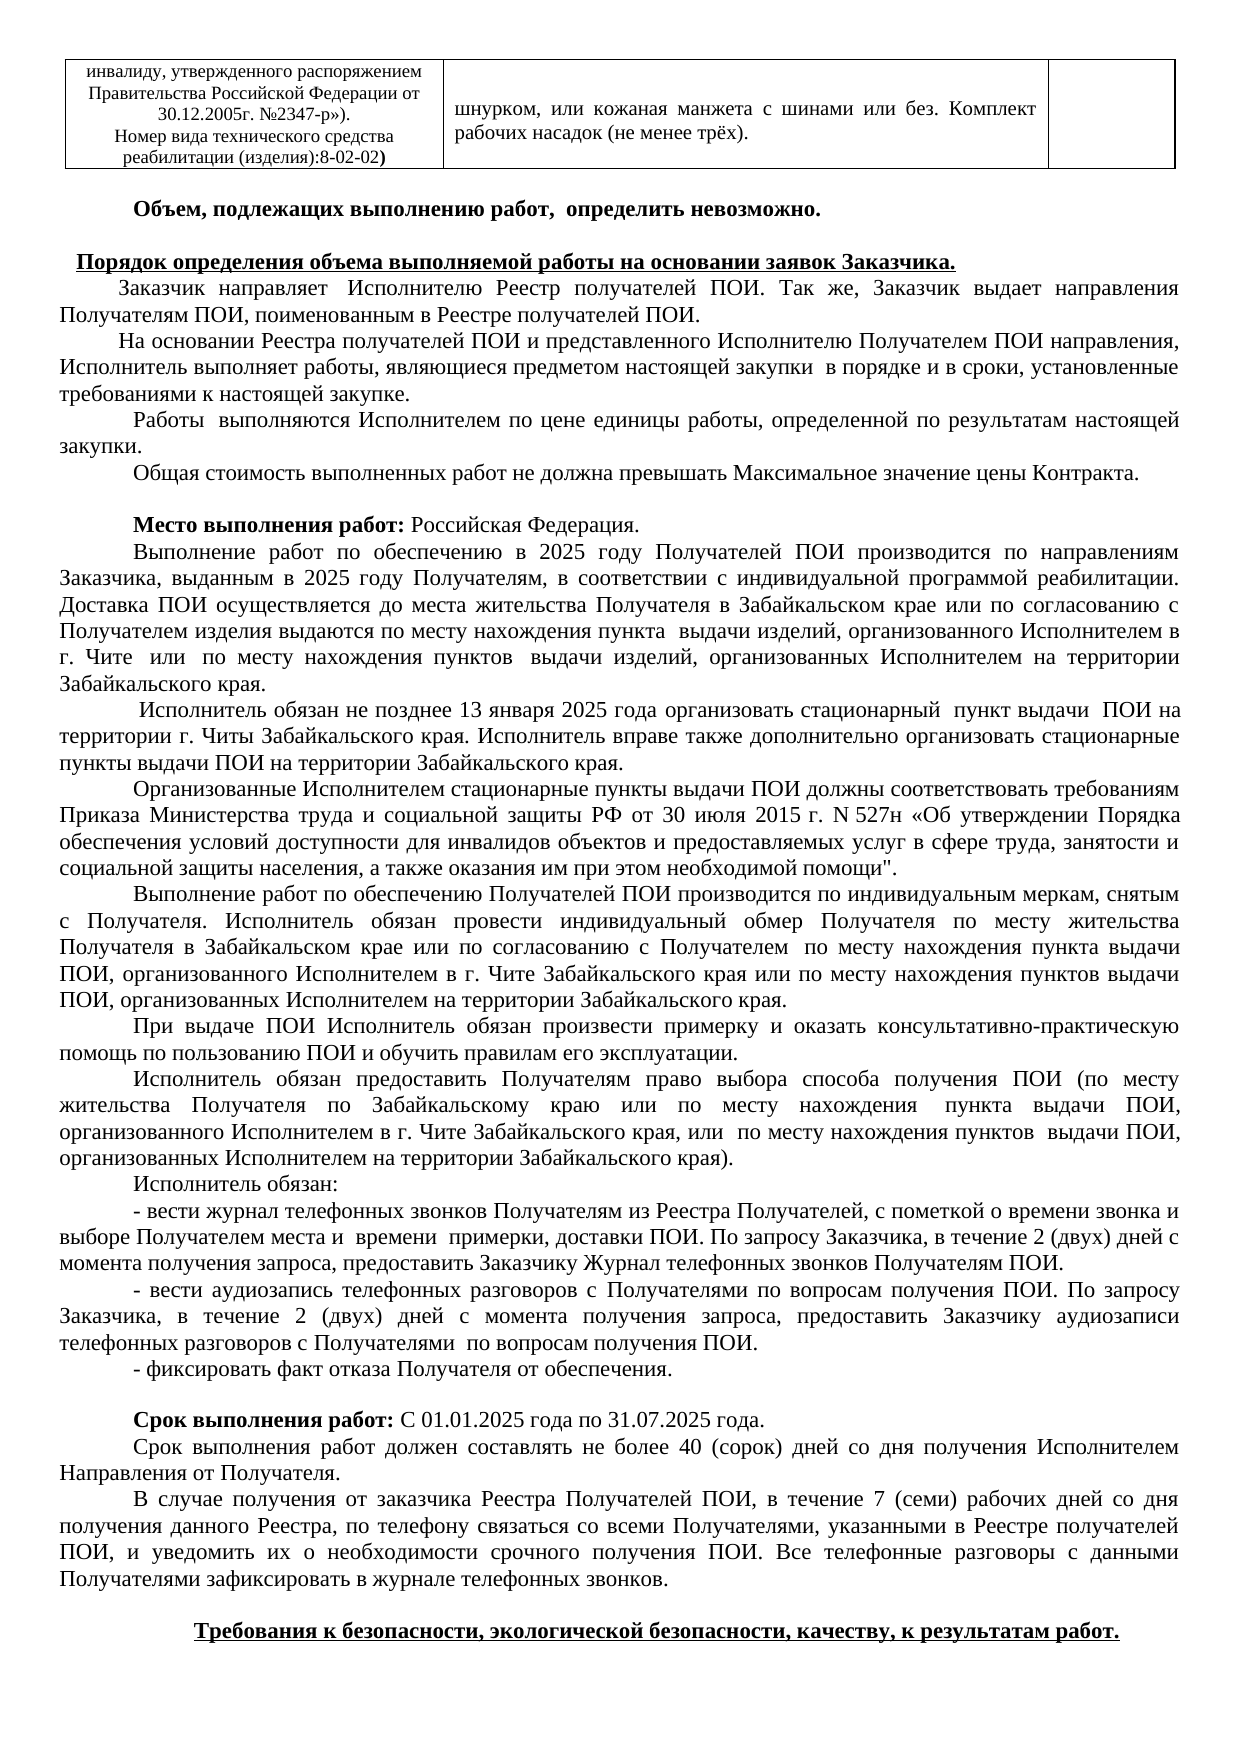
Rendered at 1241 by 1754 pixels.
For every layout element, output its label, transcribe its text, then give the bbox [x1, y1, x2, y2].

text - фиксировать факт отказа Получателя от обеспечения. [59, 1355, 1181, 1381]
text В случае получения от заказчика Реестра Получателей ПОИ, в течение 7 (семи) рабочих дней со дня получения данного Реестра, по телефону связаться со всеми Получателями, указанными в Реестре получателей ПОИ, и уведомить их о необходимости срочного получения ПОИ. Все телефонные разговоры с данными Получателями зафиксировать в журнале телефонных звонков. [59, 1486, 1181, 1591]
text Общая стоимость выполненных работ не должна превышать Максимальное значение цены Контракта. [59, 459, 1181, 485]
text Срок выполнения работ: С 01.01.2025 года по 31.07.2025 года. [59, 1406, 1181, 1433]
text Требования к безопасности, экологической безопасности, качеству, к результатам работ. [59, 1617, 1181, 1644]
text Выполнение работ по обеспечению в 2025 году Получателей ПОИ производится по направлениям Заказчика, выданным в 2025 году Получателям, в соответствии с индивидуальной программой реабилитации. Доставка ПОИ осуществляется до места жительства Получателя в Забайкальском крае или по согласованию с Получателем изделия выдаются по месту нахождения пункта выдачи изделий, организованного Исполнителем в г. Чите или по месту нахождения пунктов выдачи изделий, организованных Исполнителем на территории Забайкальского края. [59, 538, 1181, 696]
text Заказчик направляет Исполнителю Реестр получателей ПОИ. Так же, Заказчик выдает направления Получателям ПОИ, поименованным в Реестре получателей ПОИ. [59, 274, 1181, 327]
text Исполнитель обязан предоставить Получателям право выбора способа получения ПОИ (по месту жительства Получателя по Забайкальскому краю или по месту нахождения пункта выдачи ПОИ, организованного Исполнителем в г. Чите Забайкальского края, или по месту нахождения пунктов выдачи ПОИ, организованных Исполнителем на территории Забайкальского края). [59, 1065, 1181, 1170]
text - вести аудиозапись телефонных разговоров с Получателями по вопросам получения ПОИ. По запросу Заказчика, в течение 2 (двух) дней с момента получения запроса, предоставить Заказчику аудиозаписи телефонных разговоров с Получателями по вопросам получения ПОИ. [59, 1276, 1181, 1355]
text На основании Реестра получателей ПОИ и представленного Исполнителю Получателем ПОИ направления, Исполнитель выполняет работы, являющиеся предметом настоящей закупки в порядке и в сроки, установленные требованиями к настоящей закупке. [59, 327, 1181, 406]
text Порядок определения объема выполняемой работы на основании заявок Заказчика. [59, 248, 1181, 274]
table_cell инвалиду, утвержденного распоряжением Правительства Российской Федерации от 30.12.2005г. №2347-р»). Номер вида технического средства реабилитации (изделия):8-02-02) [66, 60, 443, 168]
text Исполнитель обязан не позднее 13 января 2025 года организовать стационарный пункт выдачи ПОИ на территории г. Читы Забайкальского края. Исполнитель вправе также дополнительно организовать стационарные пункты выдачи ПОИ на территории Забайкальского края. [59, 696, 1181, 775]
text Исполнитель обязан: [59, 1170, 1181, 1197]
text Организованные Исполнителем стационарные пункты выдачи ПОИ должны соответствовать требованиям Приказа Министерства труда и социальной защиты РФ от 30 июля 2015 г. N 527н «Об утверждении Порядка обеспечения условий доступности для инвалидов объектов и предоставляемых услуг в сфере труда, занятости и социальной защиты населения, а также оказания им при этом необходимой помощи". [59, 775, 1181, 881]
text Срок выполнения работ должен составлять не более 40 (сорок) дней со дня получения Исполнителем Направления от Получателя. [59, 1433, 1181, 1486]
table_cell [1049, 60, 1174, 168]
text Объем, подлежащих выполнению работ, определить невозможно. [59, 195, 1181, 222]
text Выполнение работ по обеспечению Получателей ПОИ производится по индивидуальным меркам, снятым с Получателя. Исполнитель обязан провести индивидуальный обмер Получателя по месту жительства Получателя в Забайкальском крае или по согласованию с Получателем по месту нахождения пункта выдачи ПОИ, организованного Исполнителем в г. Чите Забайкальского края или по месту нахождения пунктов выдачи ПОИ, организованных Исполнителем на территории Забайкальского края. [59, 881, 1181, 1012]
text - вести журнал телефонных звонков Получателям из Реестра Получателей, с пометкой о времени звонка и выборе Получателем места и времени примерки, доставки ПОИ. По запросу Заказчика, в течение 2 (двух) дней с момента получения запроса, предоставить Заказчику Журнал телефонных звонков Получателям ПОИ. [59, 1197, 1181, 1276]
text Работы выполняются Исполнителем по цене единицы работы, определенной по результатам настоящей закупки. [59, 406, 1181, 459]
text При выдаче ПОИ Исполнитель обязан произвести примерку и оказать консультативно-практическую помощь по пользованию ПОИ и обучить правилам его эксплуатации. [59, 1012, 1181, 1065]
text Место выполнения работ: Российская Федерация. [59, 512, 1181, 538]
table_cell шнурком, или кожаная манжета с шинами или без. Комплект рабочих насадок (не менее трёх). [444, 60, 1048, 168]
